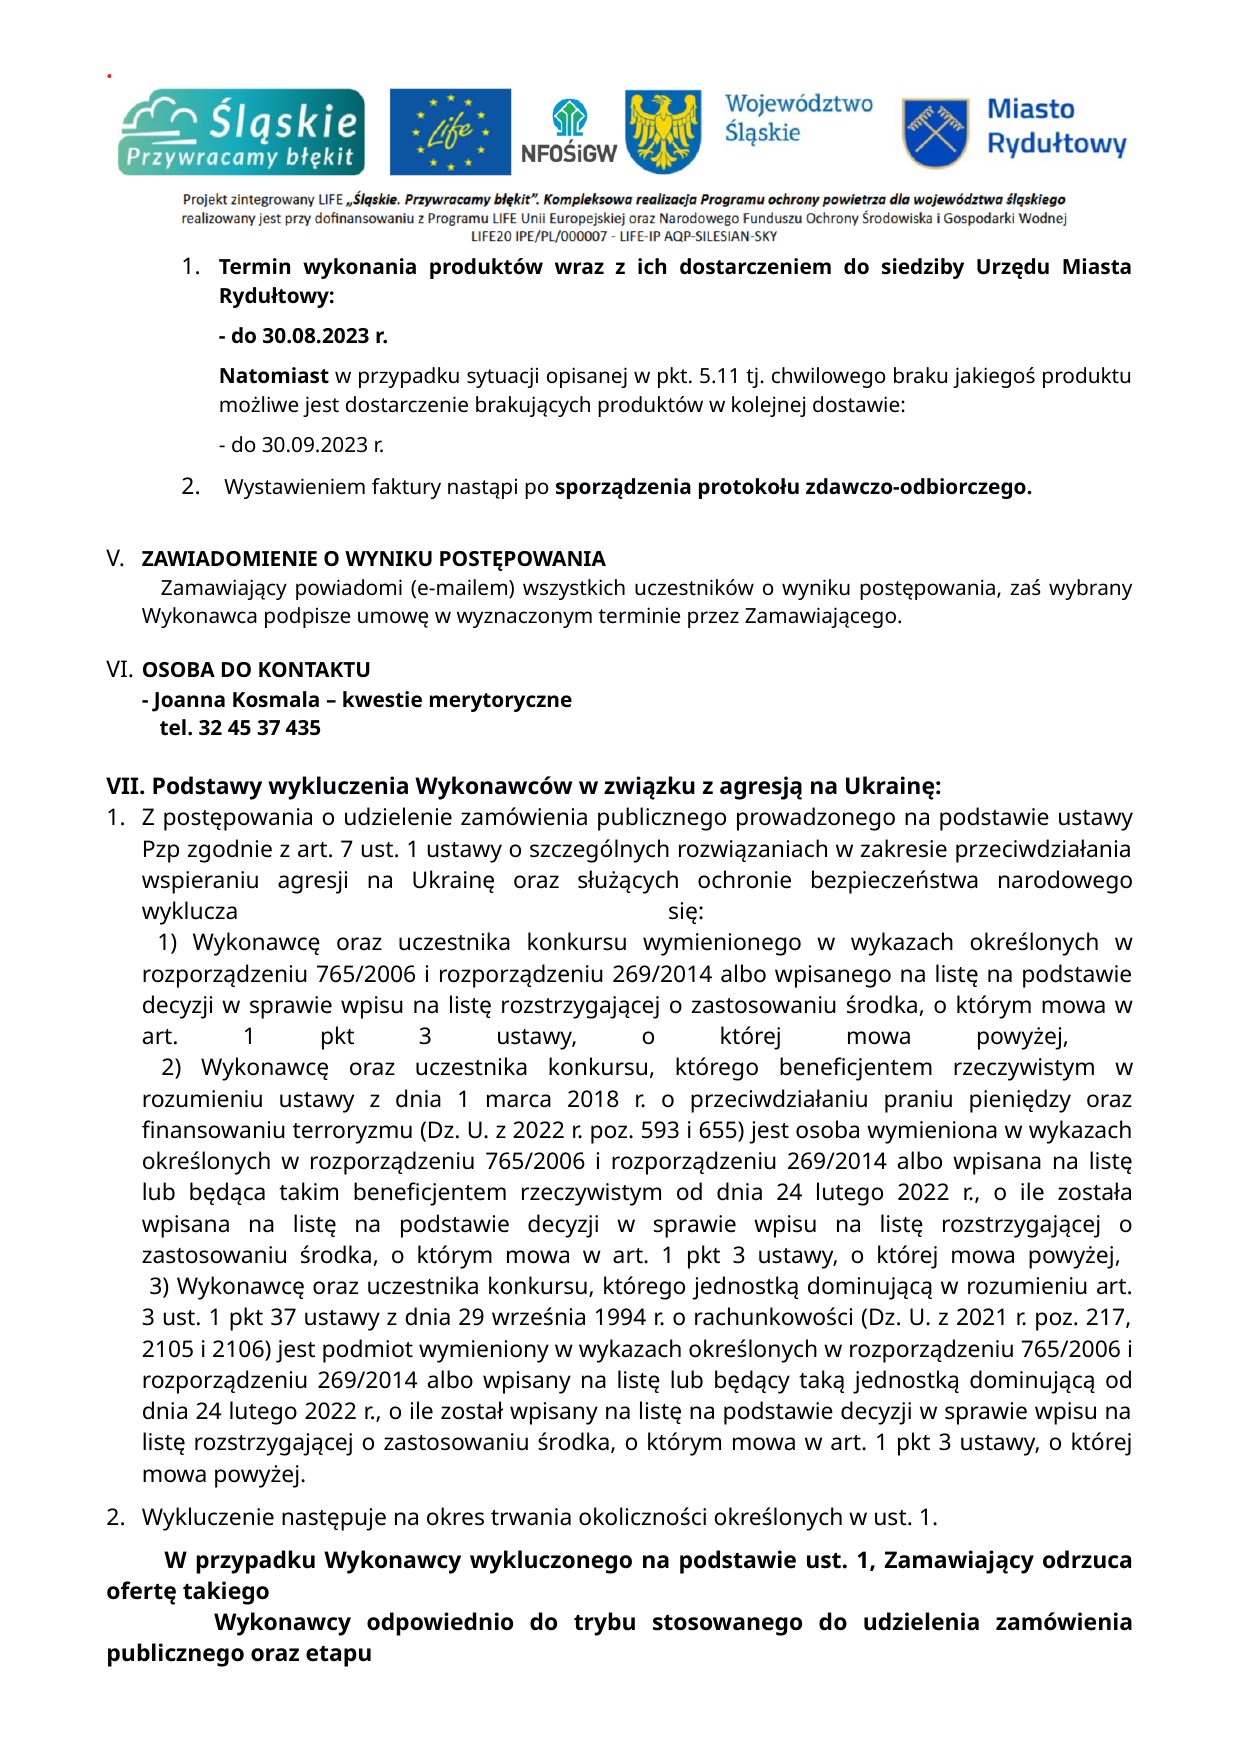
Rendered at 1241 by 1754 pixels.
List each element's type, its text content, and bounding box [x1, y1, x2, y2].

list OSOBA DO KONTAKTU [106, 653, 1134, 685]
list Wykluczenie następuje na okres trwania okoliczności określonych w ust. 1. [106, 1501, 1134, 1532]
text - do 30.08.2023 r. [219, 321, 1134, 350]
list Termin wykonania produktów wraz z ich dostarczeniem do siedziby Urzędu Miasta Rydułtowy: [181, 250, 1134, 309]
text Wykonawcy odpowiednio do trybu stosowanego do udzielenia zamówienia publicznego oraz etapu [106, 1606, 1134, 1668]
text - Joanna Kosmala – kwestie merytoryczne [142, 685, 1134, 713]
text VII. Podstawy wykluczenia Wykonawców w związku z agresją na Ukrainę: [106, 770, 1134, 801]
text W przypadku Wykonawcy wykluczonego na podstawie ust. 1, Zamawiający odrzuca ofertę takiego [106, 1543, 1134, 1606]
picture [106, 73, 1134, 250]
list Z postępowania o udzielenie zamówienia publicznego prowadzonego na podstawie ustawy Pzp zgodnie z art. 7 ust. 1 ustawy o szczególnych rozwiązaniach w zakresie przeciwdziałania wspieraniu agresji na Ukrainę oraz służących ochronie bezpieczeństwa narodowego wyklucza się: 1) Wykonawcę oraz uczestnika konkursu wymienionego w wykazach określonych w rozporządzeniu 765/2006 i rozporządzeniu 269/2014 albo wpisanego na listę na podstawie decyzji w sprawie wpisu na listę rozstrzygającej o zastosowaniu środka, o którym mowa w art. 1 pkt 3 ustawy, o której mowa powyżej, 2) Wykonawcę oraz uczestnika konkursu, którego beneficjentem rzeczywistym w rozumieniu ustawy z dnia 1 marca 2018 r. o przeciwdziałaniu praniu pieniędzy oraz finansowaniu terroryzmu (Dz. U. z 2022 r. poz. 593 i 655) jest osoba wymieniona w wykazach określonych w rozporządzeniu 765/2006 i rozporządzeniu 269/2014 albo wpisana na listę lub będąca takim beneficjentem rzeczywistym od dnia 24 lutego 2022 r., o ile została wpisana na listę na podstawie decyzji w sprawie wpisu na listę rozstrzygającej o zastosowaniu środka, o którym mowa w art. 1 pkt 3 ustawy, o której mowa powyżej, 3) Wykonawcę oraz uczestnika konkursu, którego jednostką dominującą w rozumieniu art. 3 ust. 1 pkt 37 ustawy z dnia 29 września 1994 r. o rachunkowości (Dz. U. z 2021 r. poz. 217, 2105 i 2106) jest podmiot wymieniony w wykazach określonych w rozporządzeniu 765/2006 i rozporządzeniu 269/2014 albo wpisany na listę lub będący taką jednostką dominującą od dnia 24 lutego 2022 r., o ile został wpisany na listę na podstawie decyzji w sprawie wpisu na listę rozstrzygającej o zastosowaniu środka, o którym mowa w art. 1 pkt 3 ustawy, o której mowa powyżej. [106, 801, 1134, 1489]
text Natomiast w przypadku sytuacji opisanej w pkt. 5.11 tj. chwilowego braku jakiegoś produktu możliwe jest dostarczenie brakujących produktów w kolejnej dostawie: [219, 361, 1134, 418]
text tel. 32 45 37 435 [159, 713, 1134, 742]
text - do 30.09.2023 r. [219, 430, 1134, 458]
text Zamawiający powiadomi (e-mailem) wszystkich uczestników o wyniku postępowania, zaś wybrany Wykonawca podpisze umowę w wyznaczonym terminie przez Zamawiającego. [106, 573, 1134, 630]
list ZAWIADOMIENIE O WYNIKU POSTĘPOWANIA [106, 542, 1134, 573]
list Wystawieniem faktury nastąpi po sporządzenia protokołu zdawczo-odbiorczego. [181, 470, 1134, 502]
